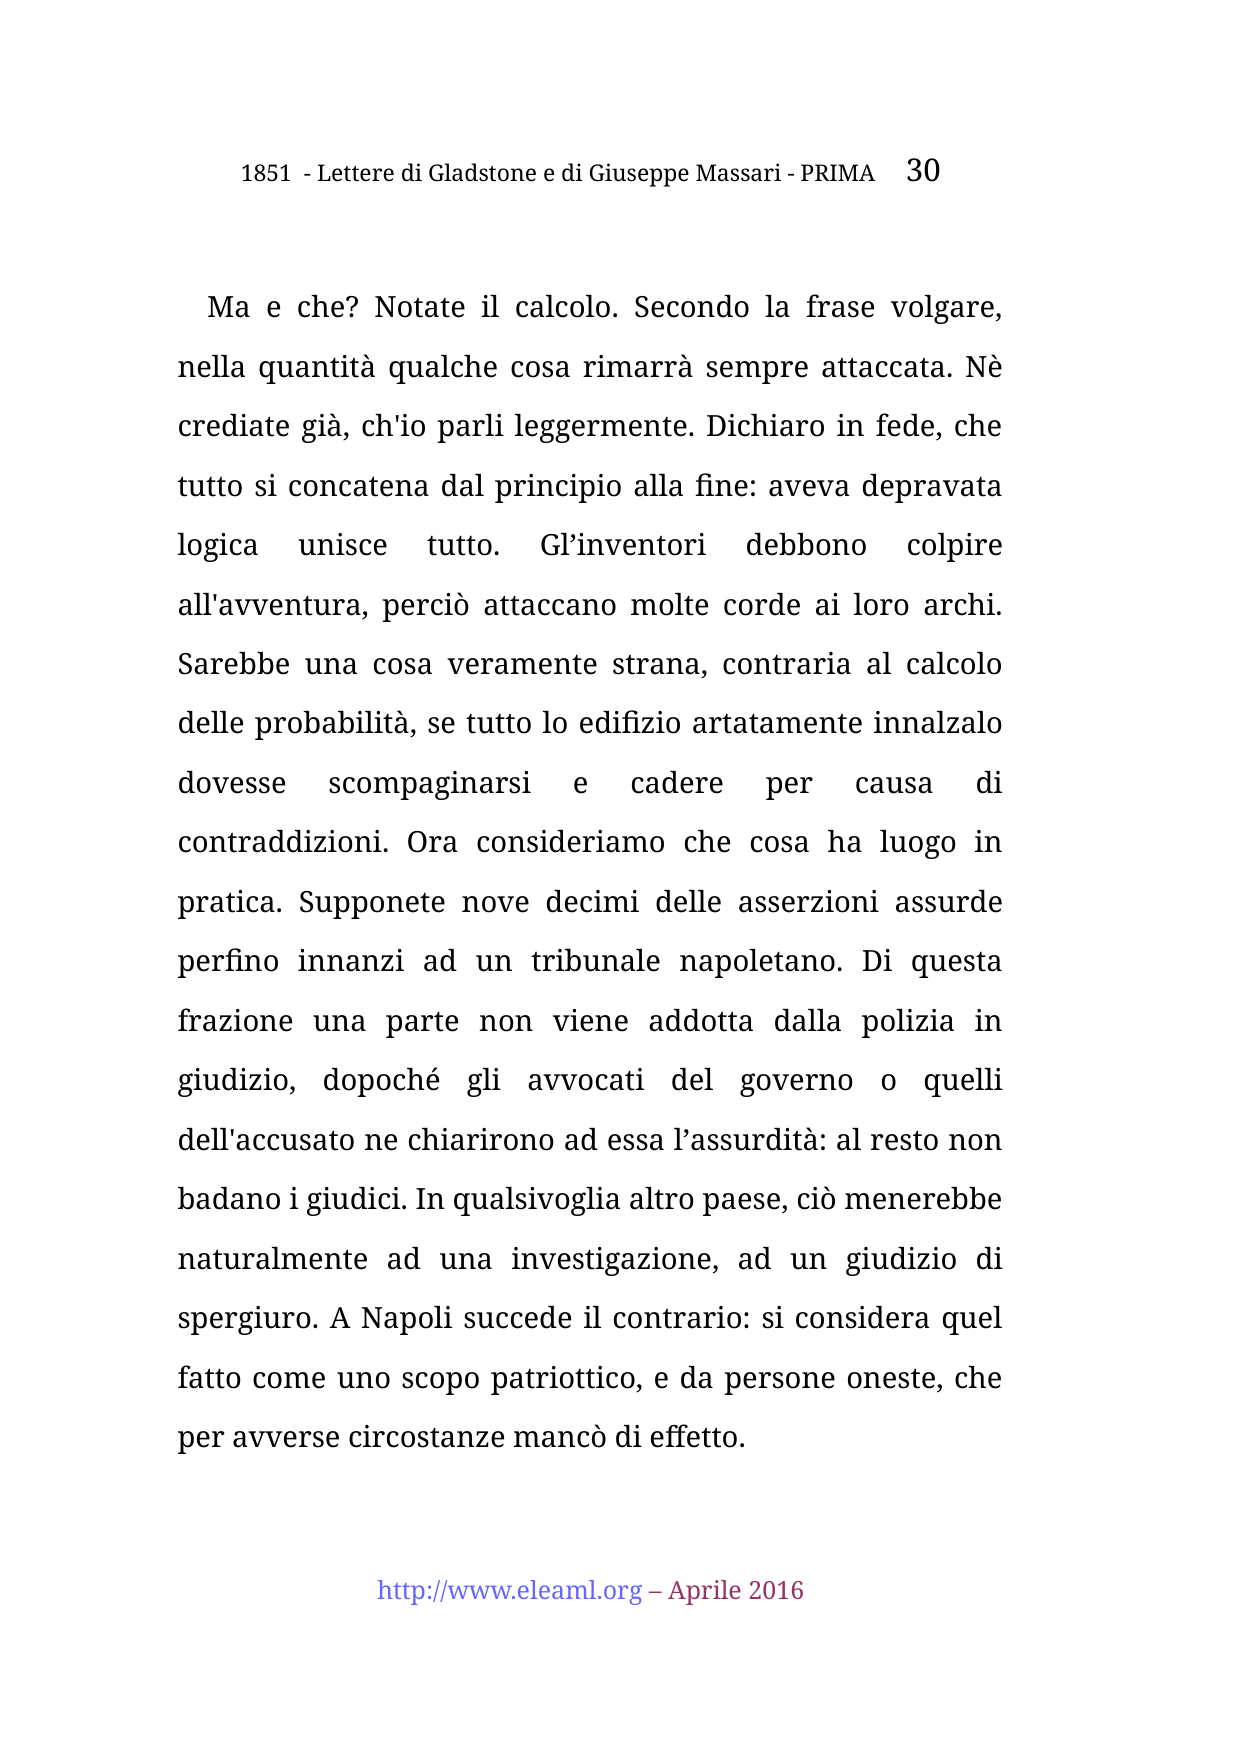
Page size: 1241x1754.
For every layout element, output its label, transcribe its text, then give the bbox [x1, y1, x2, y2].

text Ma e che? Notate il calcolo. Secondo la frase volgare, nella quantità qualche cosa rimarrà sempre attaccata. Nè crediate già, ch'io parli leggermente. Dichiaro in fede, che tutto si concatena dal principio alla fine: aveva depravata logica unisce tutto. Gl’inventori debbono colpire all'avventura, perciò attaccano molte corde ai loro archi. Sarebbe una cosa veramente strana, contraria al calcolo delle probabilità, se tutto lo edifizio artatamente innalzalo dovesse scompaginarsi e cadere per causa di contraddizioni. Ora consideriamo che cosa ha luogo in pratica. Supponete nove decimi delle asserzioni assurde perfino innanzi ad un tribunale napoletano. Di questa frazione una parte non viene addotta dalla polizia in giudizio, dopoché gli avvocati del governo o quelli dell'accusato ne chiarirono ad essa l’assurdità: al resto non badano i giudici. In qualsivoglia altro paese, ciò menerebbe naturalmente ad una investigazione, ad un giudizio di spergiuro. A Napoli succede il contrario: si considera quel fatto come uno scopo patriottico, e da persone oneste, che per avverse circostanze mancò di effetto. [177, 286, 1004, 1456]
